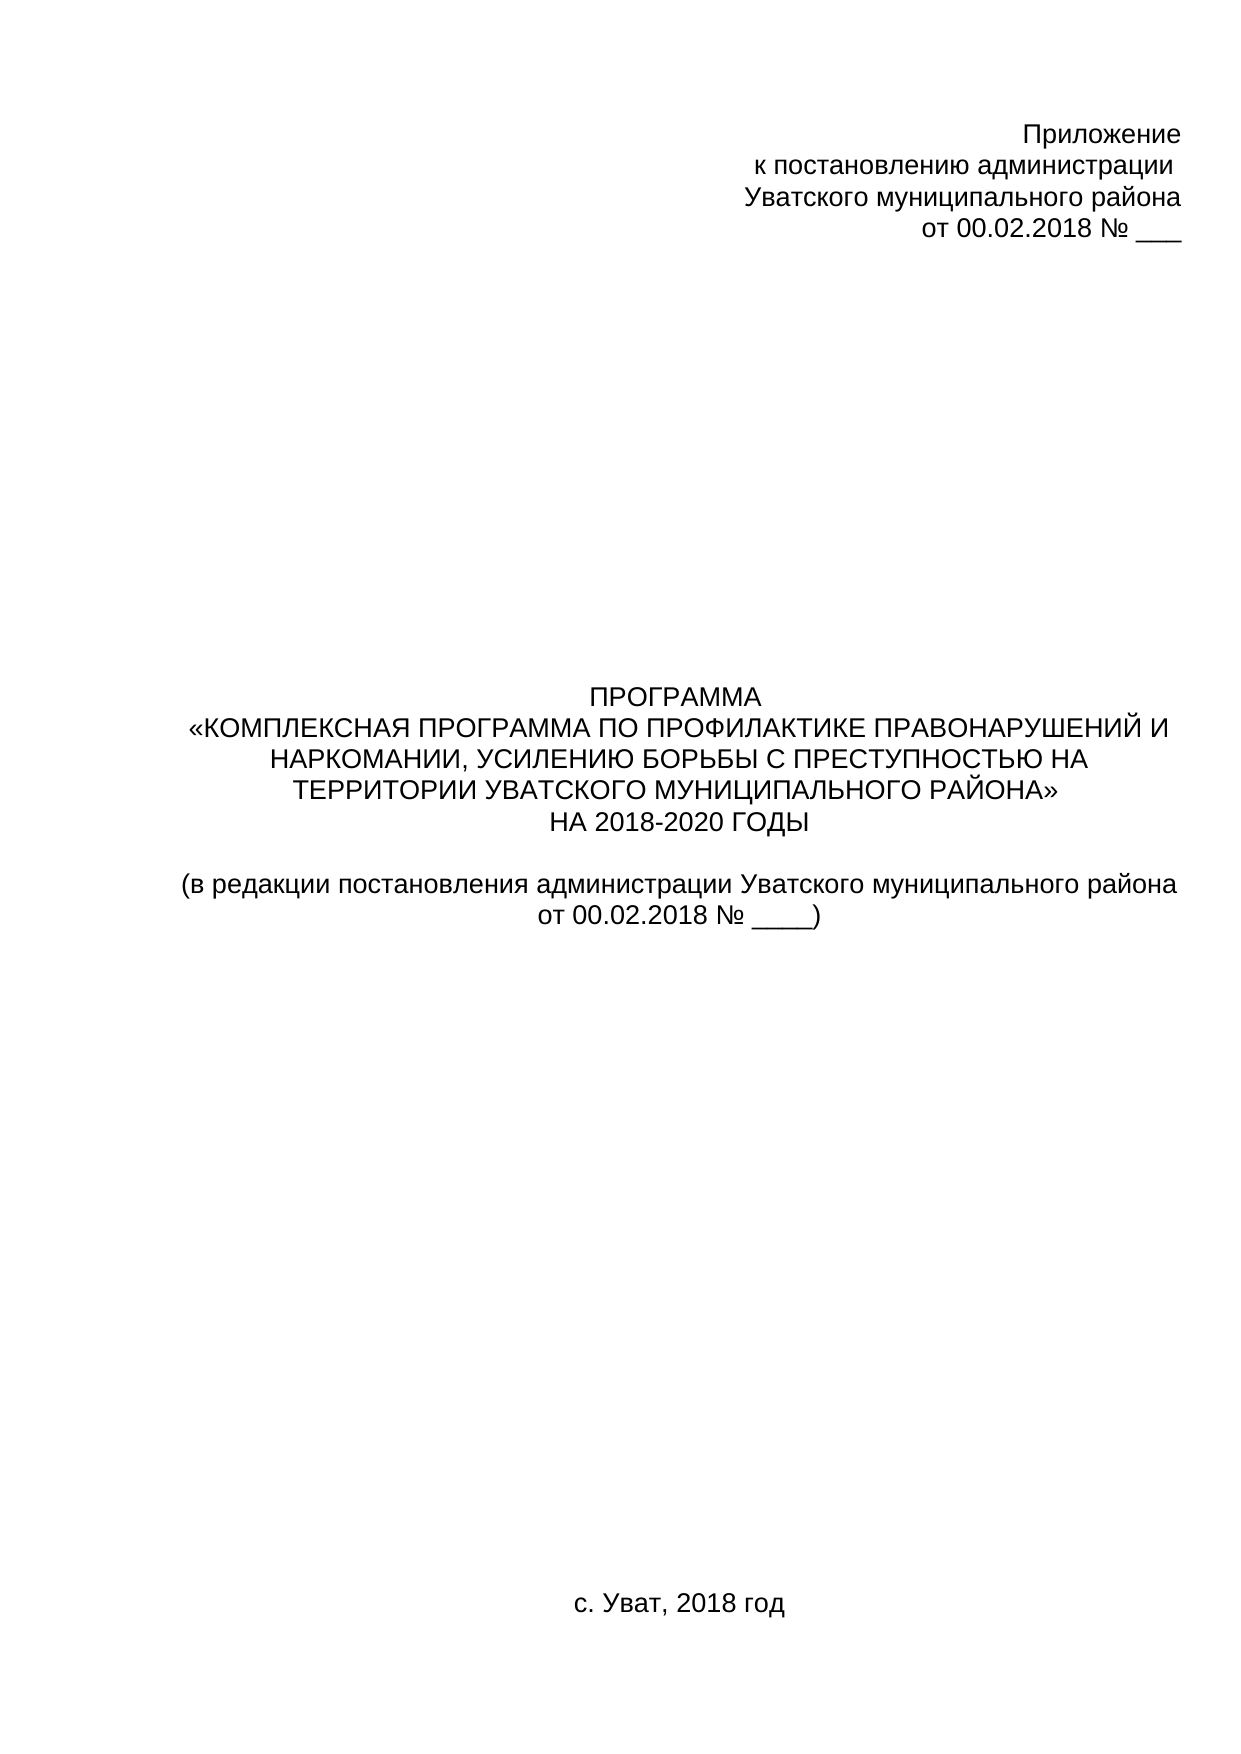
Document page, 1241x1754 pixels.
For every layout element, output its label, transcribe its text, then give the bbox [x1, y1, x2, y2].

text с. Уват, 2018 год [177, 1587, 1181, 1618]
text Приложение [177, 118, 1181, 149]
text НА 2018-2020 ГОДЫ [177, 806, 1181, 837]
text «КОМПЛЕКСНАЯ ПРОГРАММА ПО ПРОФИЛАКТИКЕ ПРАВОНАРУШЕНИЙ И НАРКОМАНИИ, УСИЛЕНИЮ БОРЬБЫ С ПРЕСТУПНОСТЬЮ НА ТЕРРИТОРИИ УВАТСКОГО МУНИЦИПАЛЬНОГО РАЙОНА» [177, 712, 1181, 806]
text Уватского муниципального района [177, 181, 1181, 212]
text (в редакции постановления администрации Уватского муниципального района от 00.02.2018 № ____) [177, 868, 1181, 931]
text к постановлению администрации [177, 149, 1181, 181]
text ПРОГРАММА [177, 681, 1181, 712]
text от 00.02.2018 № ___ [177, 212, 1181, 243]
